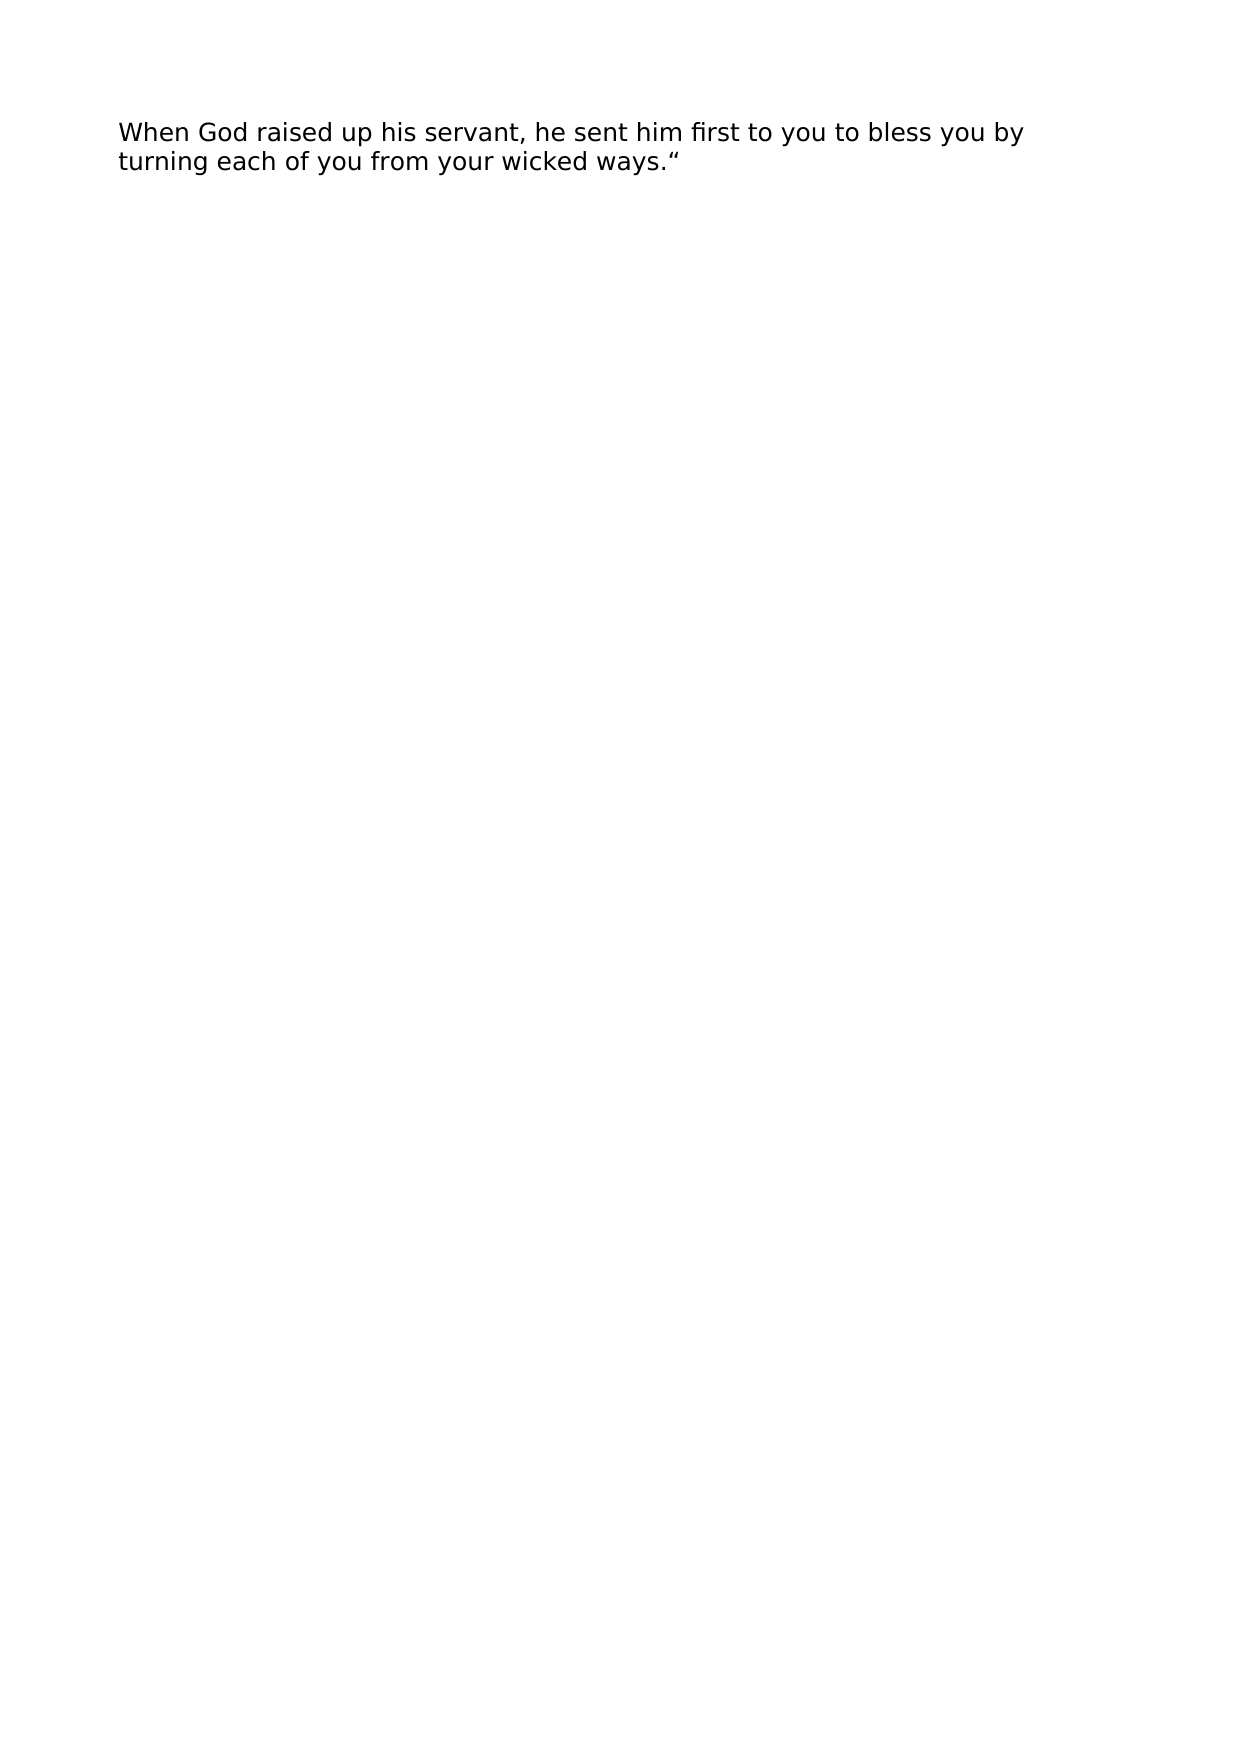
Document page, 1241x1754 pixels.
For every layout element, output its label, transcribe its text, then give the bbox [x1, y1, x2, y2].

text When God raised up his servant, he sent him first to you to bless you by turning each of you from your wicked ways.“ [118, 118, 1122, 176]
